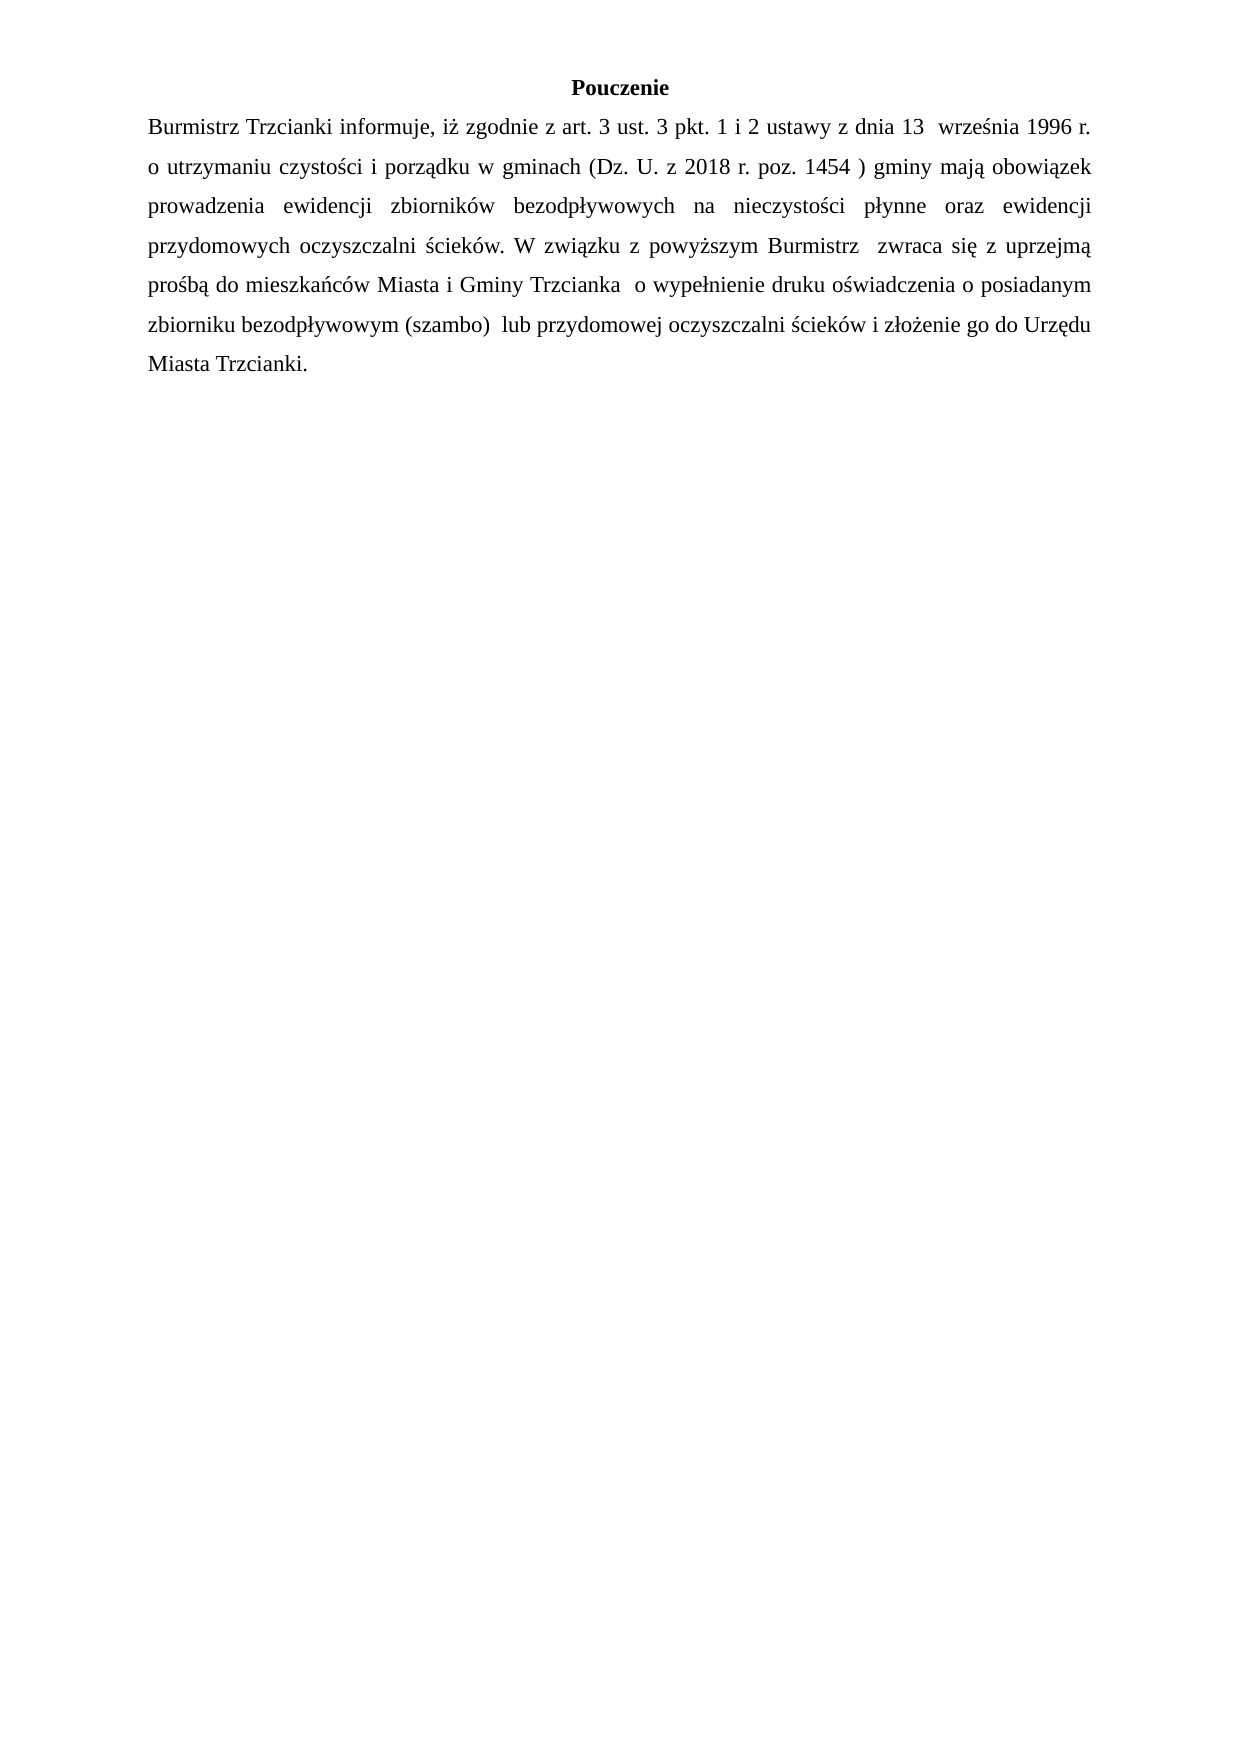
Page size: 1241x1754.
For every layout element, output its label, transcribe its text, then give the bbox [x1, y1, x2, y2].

text Pouczenie [148, 74, 1093, 100]
text Burmistrz Trzcianki informuje, iż zgodnie z art. 3 ust. 3 pkt. 1 i 2 ustawy z dnia 13 września 1996 r. o utrzymaniu czystości i porządku w gminach (Dz. U. z 2018 r. poz. 1454 ) gminy mają obowiązek prowadzenia ewidencji zbiorników bezodpływowych na nieczystości płynne oraz ewidencji przydomowych oczyszczalni ścieków. W związku z powyższym Burmistrz zwraca się z uprzejmą prośbą do mieszkańców Miasta i Gminy Trzcianka o wypełnienie druku oświadczenia o posiadanym zbiorniku bezodpływowym (szambo) lub przydomowej oczyszczalni ścieków i złożenie go do Urzędu Miasta Trzcianki. [148, 113, 1093, 377]
